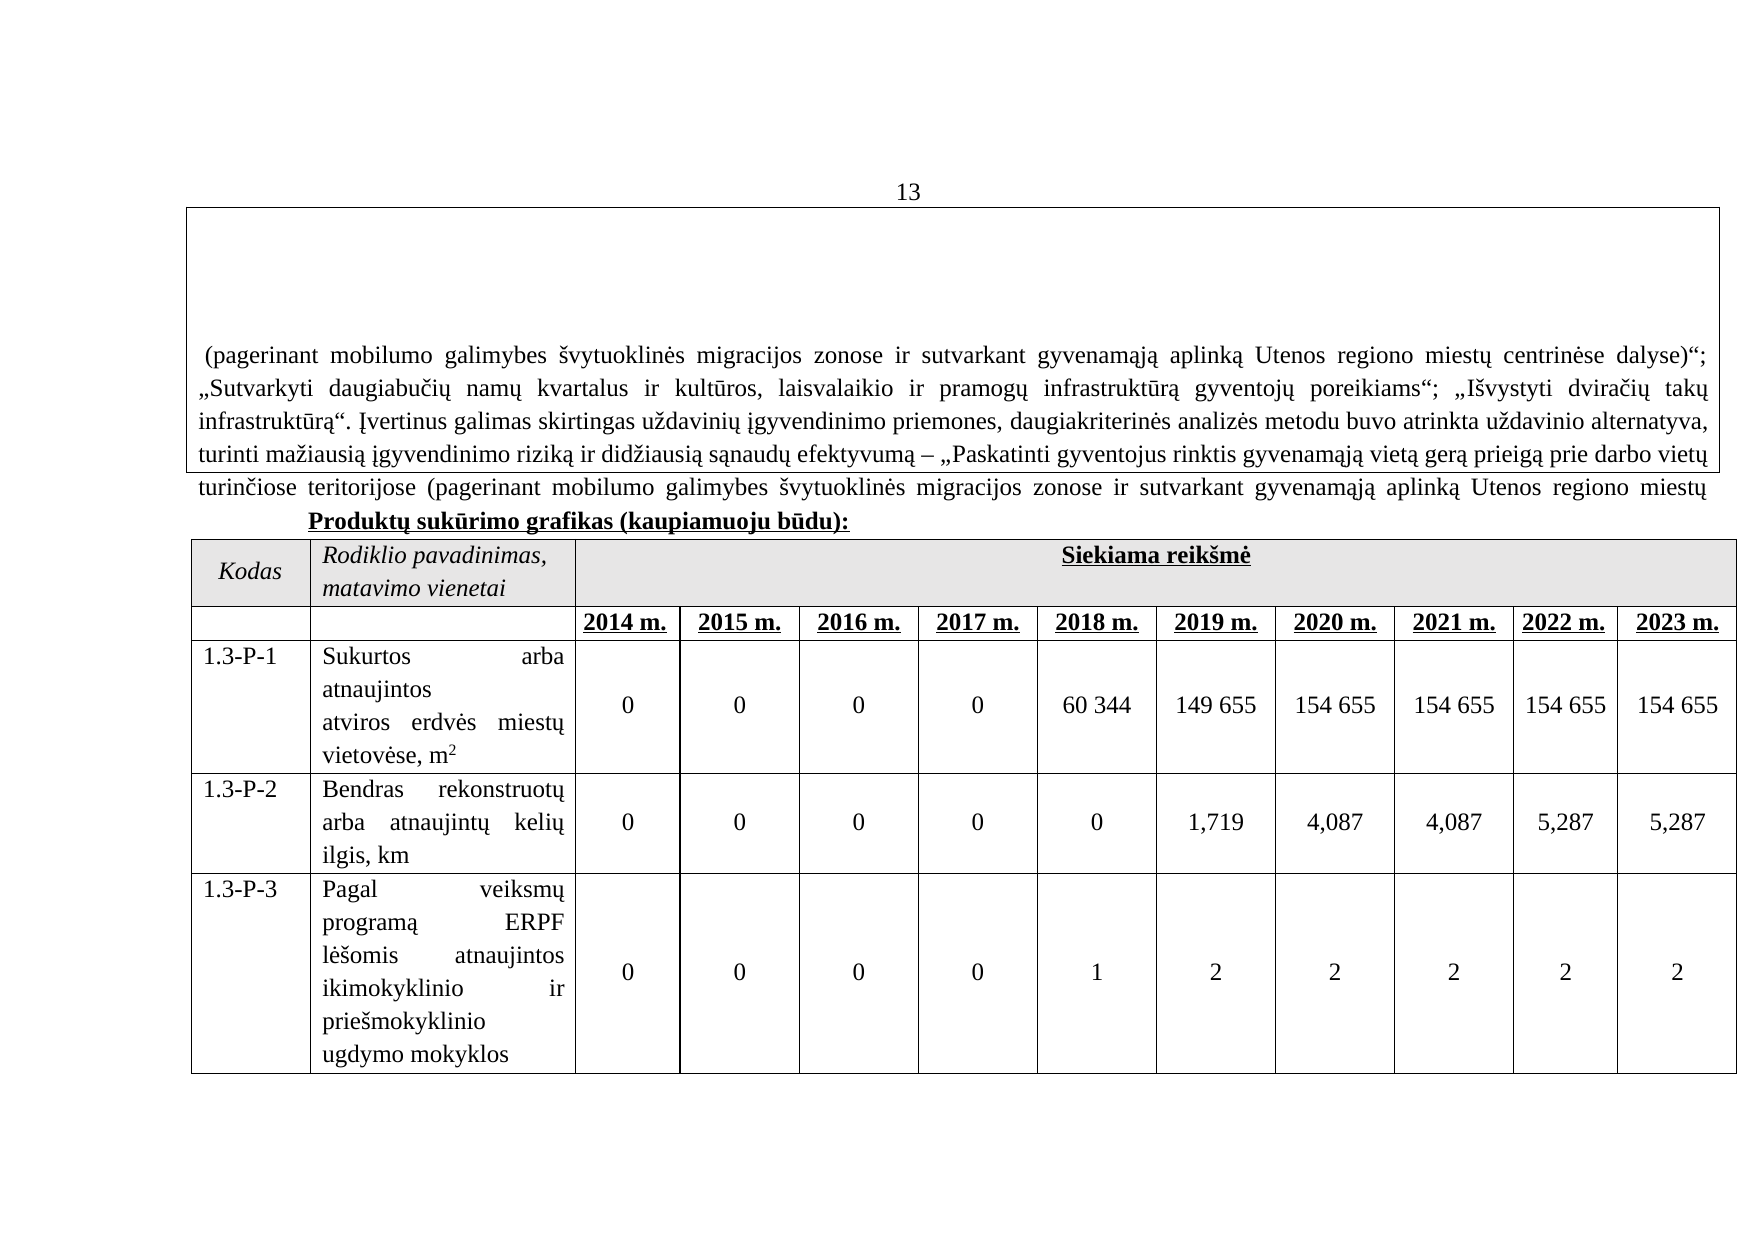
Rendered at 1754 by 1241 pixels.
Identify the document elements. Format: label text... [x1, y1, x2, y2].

table_cell 2020 m. [1276, 607, 1394, 640]
table_cell Bendras rekonstruotų arba atnaujintų kelių ilgis, km [311, 774, 575, 873]
table_cell 2 [1514, 874, 1617, 1072]
table_cell 0 [681, 874, 799, 1072]
table_cell Sukurtos arba atnaujintos atviros erdvės miestų vietovėse, m2 [311, 641, 575, 773]
table_cell [187, 773, 191, 873]
table_cell [1737, 773, 1754, 873]
table_cell 1.3-P-3 [192, 874, 310, 1072]
table_cell 154 655 [1514, 641, 1617, 773]
table_cell 2016 m. [800, 607, 918, 640]
table_cell 2 [1276, 874, 1394, 1072]
table_cell 2022 m. [1514, 607, 1617, 640]
table_header Produktų sukūrimo grafikas (kaupiamuoju būdu): [187, 506, 1754, 539]
table_cell [1737, 539, 1754, 606]
table_cell 0 [681, 774, 799, 873]
table_cell 60 344 [1038, 641, 1156, 773]
table_cell 0 [576, 874, 679, 1072]
table_cell 154 655 [1618, 641, 1736, 773]
table_cell [192, 607, 310, 640]
table_cell 1 [1038, 874, 1156, 1072]
table_cell 4,087 [1395, 774, 1513, 873]
table_cell 2014 m. [576, 607, 679, 640]
table_cell 1.3-P-1 [192, 641, 310, 773]
table_cell Rodiklio pavadinimas, matavimo vienetai [311, 540, 575, 606]
table_cell 0 [1038, 774, 1156, 873]
table_cell 5,287 [1618, 774, 1736, 873]
table_cell [1737, 606, 1754, 640]
table_cell [187, 873, 191, 1072]
table_cell 154 655 [1395, 641, 1513, 773]
table_cell 149 655 [1157, 641, 1275, 773]
table_cell 0 [800, 874, 918, 1072]
table_cell 4,087 [1276, 774, 1394, 873]
table_cell 2017 m. [919, 607, 1037, 640]
table_cell 2019 m. [1157, 607, 1275, 640]
table_cell [311, 607, 575, 640]
table_header 1.Uždavinys suformuotas atsižvelgiant į SSGG analizėje nustatytą spartaus gyventojų skaičiaus mažėjimo ir senėjimo problemą. Siekiant paskatinti gyventojus rinktis gyvenamąją vietą Utenos regione, bus diegiamos darnaus judumo susisiekimo priemonės tarp kuriamų miestų traukos centrų ir gyvenamųjų rajonų, gerinamos vaikų ir jaunimo ugdymo sąlygos mokyklose, ikimokyklinėse ir neformalaus ugdymosi įstaigose, kompleksiškai tvarkomi daugiabučių namų kvartalai, atnaujinama kultūros, laisvalaikio, pramogų ir miestų viešoji inžinerinė infrastruktūra. Taip būtų išnaudota miestų teritorijų (kaip gyvenamosios vietos) patrauklumo didėjimo aplinkinių regionų ir kaimo gyvenamųjų vietovių gyventojams galimybė. 2. Išanalizuotos trys uždavinio alternatyvos: „Paskatinti gyventojus rinktis gyvenamąją vietą gerą prieigą prie darbo vietų turinčiose teritorijose (pagerinant mobilumo galimybes švytuoklinės migracijos zonose ir sutvarkant gyvenamąją aplinką Utenos regiono miestų centrinėse dalyse)“; „Sutvarkyti daugiabučių namų kvartalus ir kultūros, laisvalaikio ir pramogų infrastruktūrą gyventojų poreikiams“; „Išvystyti dviračių takų infrastruktūrą“. Įvertinus galimas skirtingas uždavinių įgyvendinimo priemones, daugiakriterinės analizės metodu buvo atrinkta uždavinio alternatyva, turinti mažiausią įgyvendinimo riziką ir didžiausią sąnaudų efektyvumą – „Paskatinti gyventojus rinktis gyvenamąją vietą gerą prieigą prie darbo vietų turinčiose teritorijose (pagerinant mobilumo galimybes švytuoklinės migracijos zonose ir sutvarkant gyvenamąją aplinką Utenos regiono miestų centrinėse dalyse)“. 3. Uždaviniui priskirtas programos rezultatas: Tūkstančiui gyventojų tenkanti vidaus migracija (neto migracija) Utenos regione, palyginant su šalies vidurkiu, proc. Siekiama, kad vidaus migracija (neto migracija) Utenos regione būtų lygi šalies vidurkiui 2023 m. [187, 208, 1719, 472]
table_cell 0 [919, 874, 1037, 1072]
table_cell 0 [681, 641, 799, 773]
table_cell [187, 606, 191, 640]
table_cell 0 [800, 774, 918, 873]
table_cell 2021 m. [1395, 607, 1513, 640]
table_cell [1737, 873, 1754, 1072]
table_cell Kodas [192, 540, 310, 606]
table_cell 2 [1157, 874, 1275, 1072]
table_cell 154 655 [1276, 641, 1394, 773]
table_cell 0 [919, 774, 1037, 873]
table_cell 2 [1395, 874, 1513, 1072]
table_cell 0 [919, 641, 1037, 773]
table_cell 1,719 [1157, 774, 1275, 873]
table_cell Siekiama reikšmė [576, 540, 1736, 606]
table_cell 0 [576, 641, 679, 773]
table_cell 5,287 [1514, 774, 1617, 873]
table_cell 2 [1618, 874, 1736, 1072]
table_cell [187, 640, 191, 773]
table_cell [1737, 640, 1754, 773]
table_cell 2023 m. [1618, 607, 1736, 640]
table_cell 0 [800, 641, 918, 773]
table_cell 1.3-P-2 [192, 774, 310, 873]
table_cell 0 [576, 774, 679, 873]
table_cell 2018 m. [1038, 607, 1156, 640]
table_cell Pagal veiksmų programą ERPF lėšomis atnaujintos ikimokyklinio ir priešmokyklinio ugdymo mokyklos [311, 874, 575, 1072]
table_cell 2015 m. [681, 607, 799, 640]
table_cell [187, 539, 191, 606]
